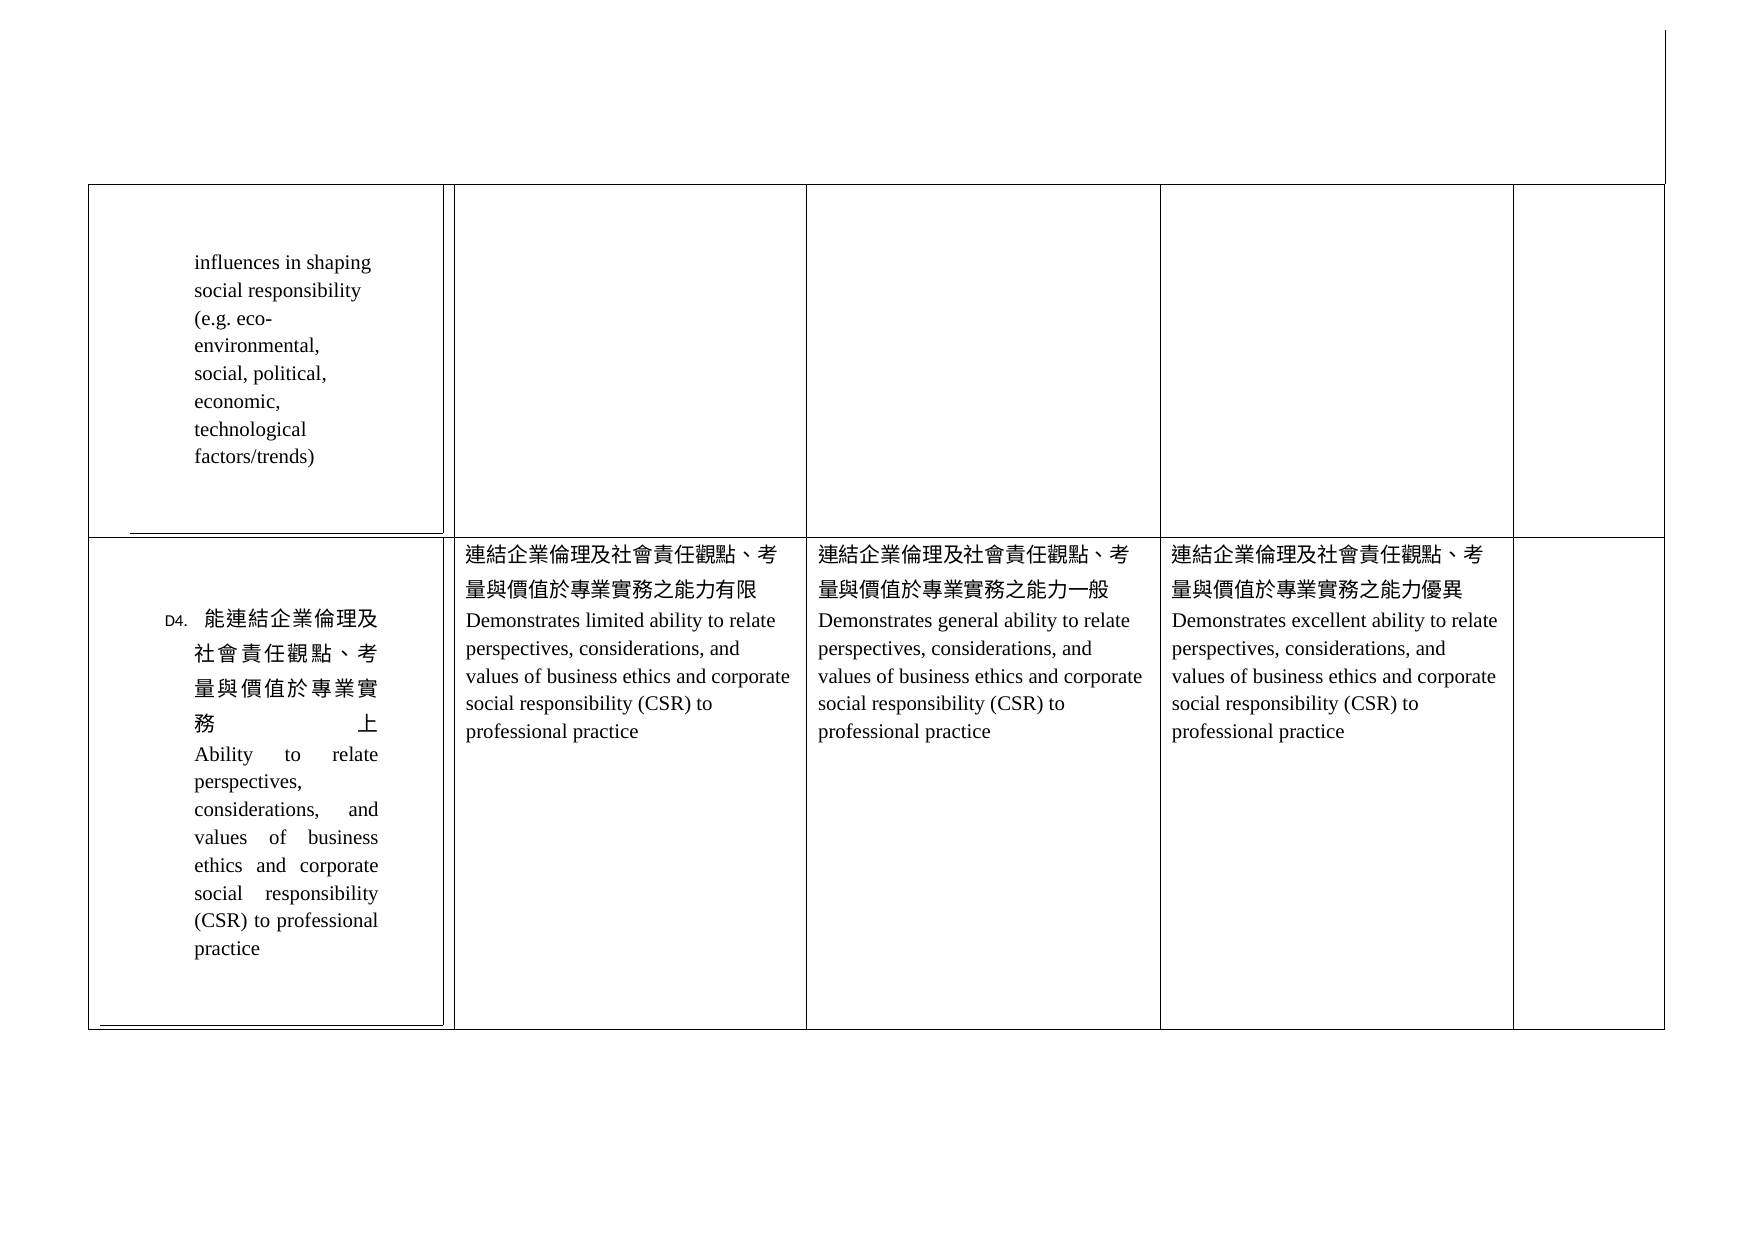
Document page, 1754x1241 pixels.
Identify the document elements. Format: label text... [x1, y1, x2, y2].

table_cell 能連結企業倫理及社會責任觀點、考量與價值於專業實務上 Ability to relate perspectives, considerations, and values of business ethics and corporate social responsibility (CSR) to professional practice [89, 538, 454, 1029]
table_cell 連結企業倫理及社會責任觀點、考量與價值於專業實務之能力優異 Demonstrates excellent ability to relate perspectives, considerations, and values of business ethics and corporate social responsibility (CSR) to professional practice [1161, 538, 1513, 1029]
table_cell 連結企業倫理及社會責任觀點、考量與價值於專業實務之能力有限 Demonstrates limited ability to relate perspectives, considerations, and values of business ethics and corporate social responsibility (CSR) to professional practice [455, 538, 806, 1029]
table_cell [455, 185, 806, 537]
table_cell [1514, 538, 1664, 1029]
table_cell [807, 185, 1160, 537]
table_cell [1514, 185, 1664, 537]
table_cell [1161, 185, 1513, 537]
table_cell influences in shaping social responsibility (e.g. eco-environmental, social, political, economic, technological factors/trends) [89, 185, 454, 537]
table_cell 連結企業倫理及社會責任觀點、考量與價值於專業實務之能力一般 Demonstrates general ability to relate perspectives, considerations, and values of business ethics and corporate social responsibility (CSR) to professional practice [807, 538, 1160, 1029]
